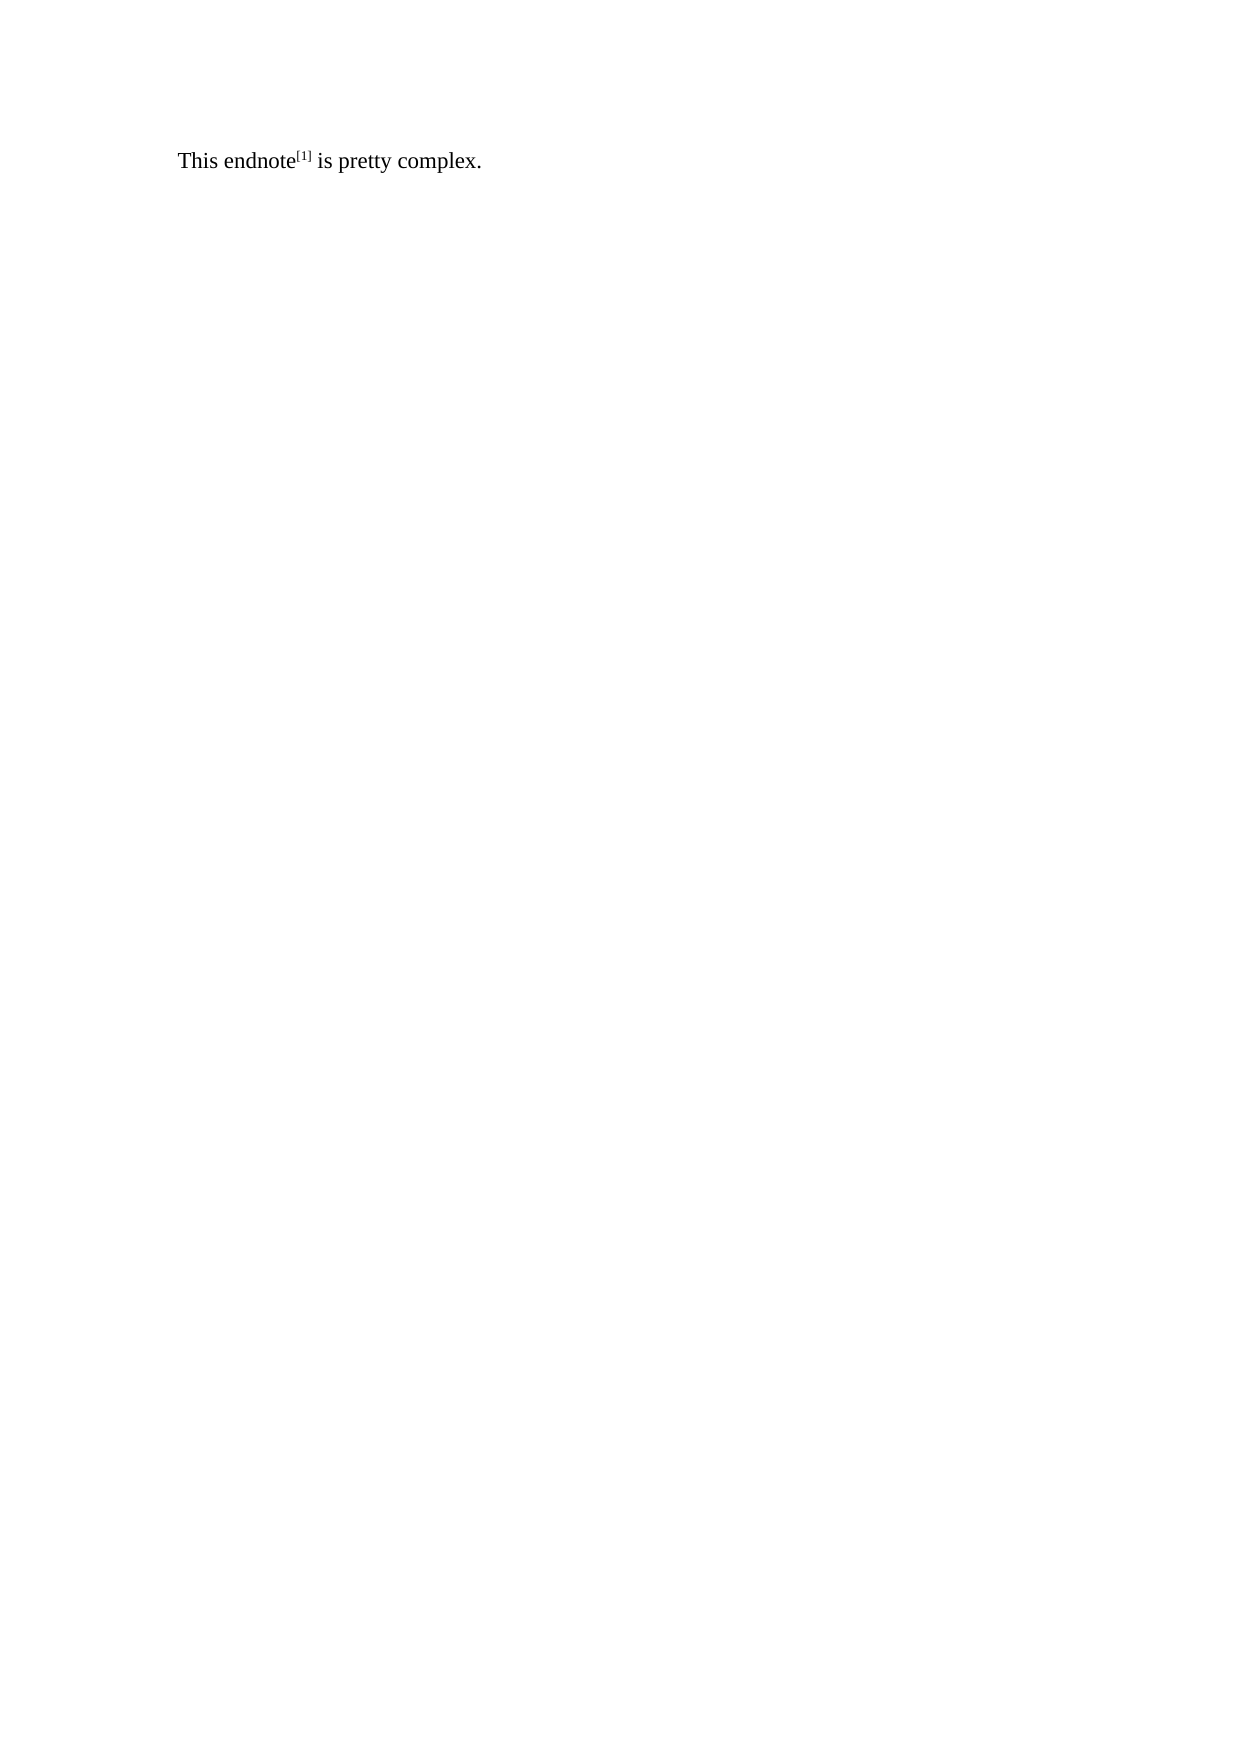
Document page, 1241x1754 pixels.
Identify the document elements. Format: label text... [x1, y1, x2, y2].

text This endnote is pretty complex. [177, 148, 1063, 174]
